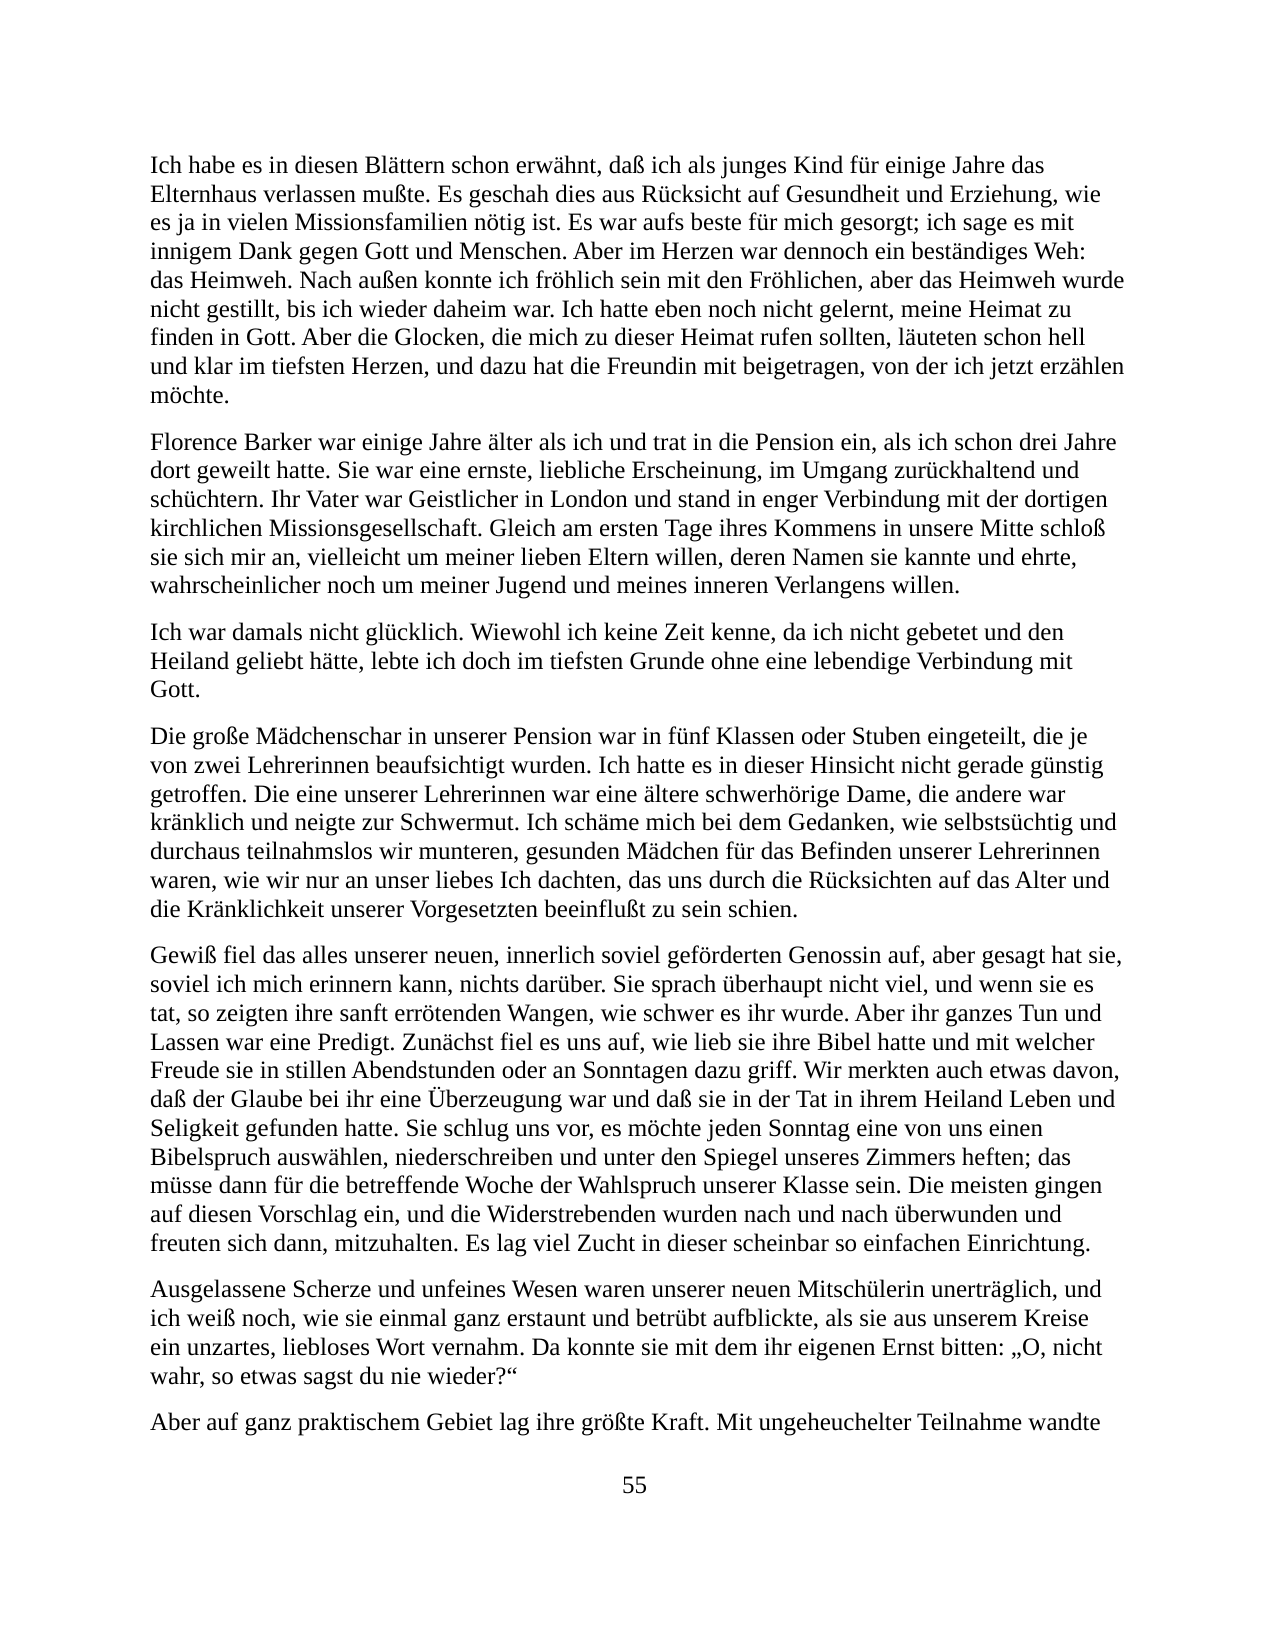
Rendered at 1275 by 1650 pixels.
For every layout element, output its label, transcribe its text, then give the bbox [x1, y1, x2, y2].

text Aber auf ganz praktischem Gebiet lag ihre größte Kraft. Mit ungeheuchelter Teilnahme wandte [150, 1407, 1125, 1436]
text Ich war damals nicht glücklich. Wiewohl ich keine Zeit kenne, da ich nicht gebetet und den Heiland geliebt hätte, lebte ich doch im tiefsten Grunde ohne eine lebendige Verbindung mit Gott. [150, 617, 1125, 703]
text Ich habe es in diesen Blättern schon erwähnt, daß ich als junges Kind für einige Jahre das Elternhaus verlassen mußte. Es geschah dies aus Rücksicht auf Gesundheit und Erziehung, wie es ja in vielen Missionsfamilien nötig ist. Es war aufs beste für mich gesorgt; ich sage es mit innigem Dank gegen Gott und Menschen. Aber im Herzen war dennoch ein beständiges Weh: das Heimweh. Nach außen konnte ich fröhlich sein mit den Fröhlichen, aber das Heimweh wurde nicht gestillt, bis ich wieder daheim war. Ich hatte eben noch nicht gelernt, meine Heimat zu finden in Gott. Aber die Glocken, die mich zu dieser Heimat rufen sollten, läuteten schon hell und klar im tiefsten Herzen, und dazu hat die Freundin mit beigetragen, von der ich jetzt erzählen möchte. [150, 150, 1125, 409]
text Gewiß fiel das alles unserer neuen, innerlich soviel geförderten Genossin auf, aber gesagt hat sie, soviel ich mich erinnern kann, nichts darüber. Sie sprach überhaupt nicht viel, und wenn sie es tat, so zeigten ihre sanft errötenden Wangen, wie schwer es ihr wurde. Aber ihr ganzes Tun und Lassen war eine Predigt. Zunächst fiel es uns auf, wie lieb sie ihre Bibel hatte und mit welcher Freude sie in stillen Abendstunden oder an Sonntagen dazu griff. Wir merkten auch etwas davon, daß der Glaube bei ihr eine Überzeugung war und daß sie in der Tat in ihrem Heiland Leben und Seligkeit gefunden hatte. Sie schlug uns vor, es möchte jeden Sonntag eine von uns einen Bibelspruch auswählen, niederschreiben und unter den Spiegel unseres Zimmers heften; das müsse dann für die betreffende Woche der Wahlspruch unserer Klasse sein. Die meisten gingen auf diesen Vorschlag ein, und die Widerstrebenden wurden nach und nach überwunden und freuten sich dann, mitzuhalten. Es lag viel Zucht in dieser scheinbar so einfachen Einrichtung. [150, 940, 1125, 1257]
text Florence Barker war einige Jahre älter als ich und trat in die Pension ein, als ich schon drei Jahre dort geweilt hatte. Sie war eine ernste, liebliche Erscheinung, im Umgang zurückhaltend und schüchtern. Ihr Vater war Geistlicher in London und stand in enger Verbindung mit der dortigen kirchlichen Missionsgesellschaft. Gleich am ersten Tage ihres Kommens in unsere Mitte schloß sie sich mir an, vielleicht um meiner lieben Eltern willen, deren Namen sie kannte und ehrte, wahrscheinlicher noch um meiner Jugend und meines inneren Verlangens willen. [150, 427, 1125, 599]
text Die große Mädchenschar in unserer Pension war in fünf Klassen oder Stuben eingeteilt, die je von zwei Lehrerinnen beaufsichtigt wurden. Ich hatte es in dieser Hinsicht nicht gerade günstig getroffen. Die eine unserer Lehrerinnen war eine ältere schwerhörige Dame, die andere war kränklich und neigte zur Schwermut. Ich schäme mich bei dem Gedanken, wie selbstsüchtig und durchaus teilnahmslos wir munteren, gesunden Mädchen für das Befinden unserer Lehrerinnen waren, wie wir nur an unser liebes Ich dachten, das uns durch die Rücksichten auf das Alter und die Kränklichkeit unserer Vorgesetzten beeinflußt zu sein schien. [150, 721, 1125, 922]
text Ausgelassene Scherze und unfeines Wesen waren unserer neuen Mitschülerin unerträglich, und ich weiß noch, wie sie einmal ganz erstaunt und betrübt aufblickte, als sie aus unserem Kreise ein unzartes, liebloses Wort vernahm. Da konnte sie mit dem ihr eigenen Ernst bitten: „O, nicht wahr, so etwas sagst du nie wieder?“ [150, 1274, 1125, 1389]
